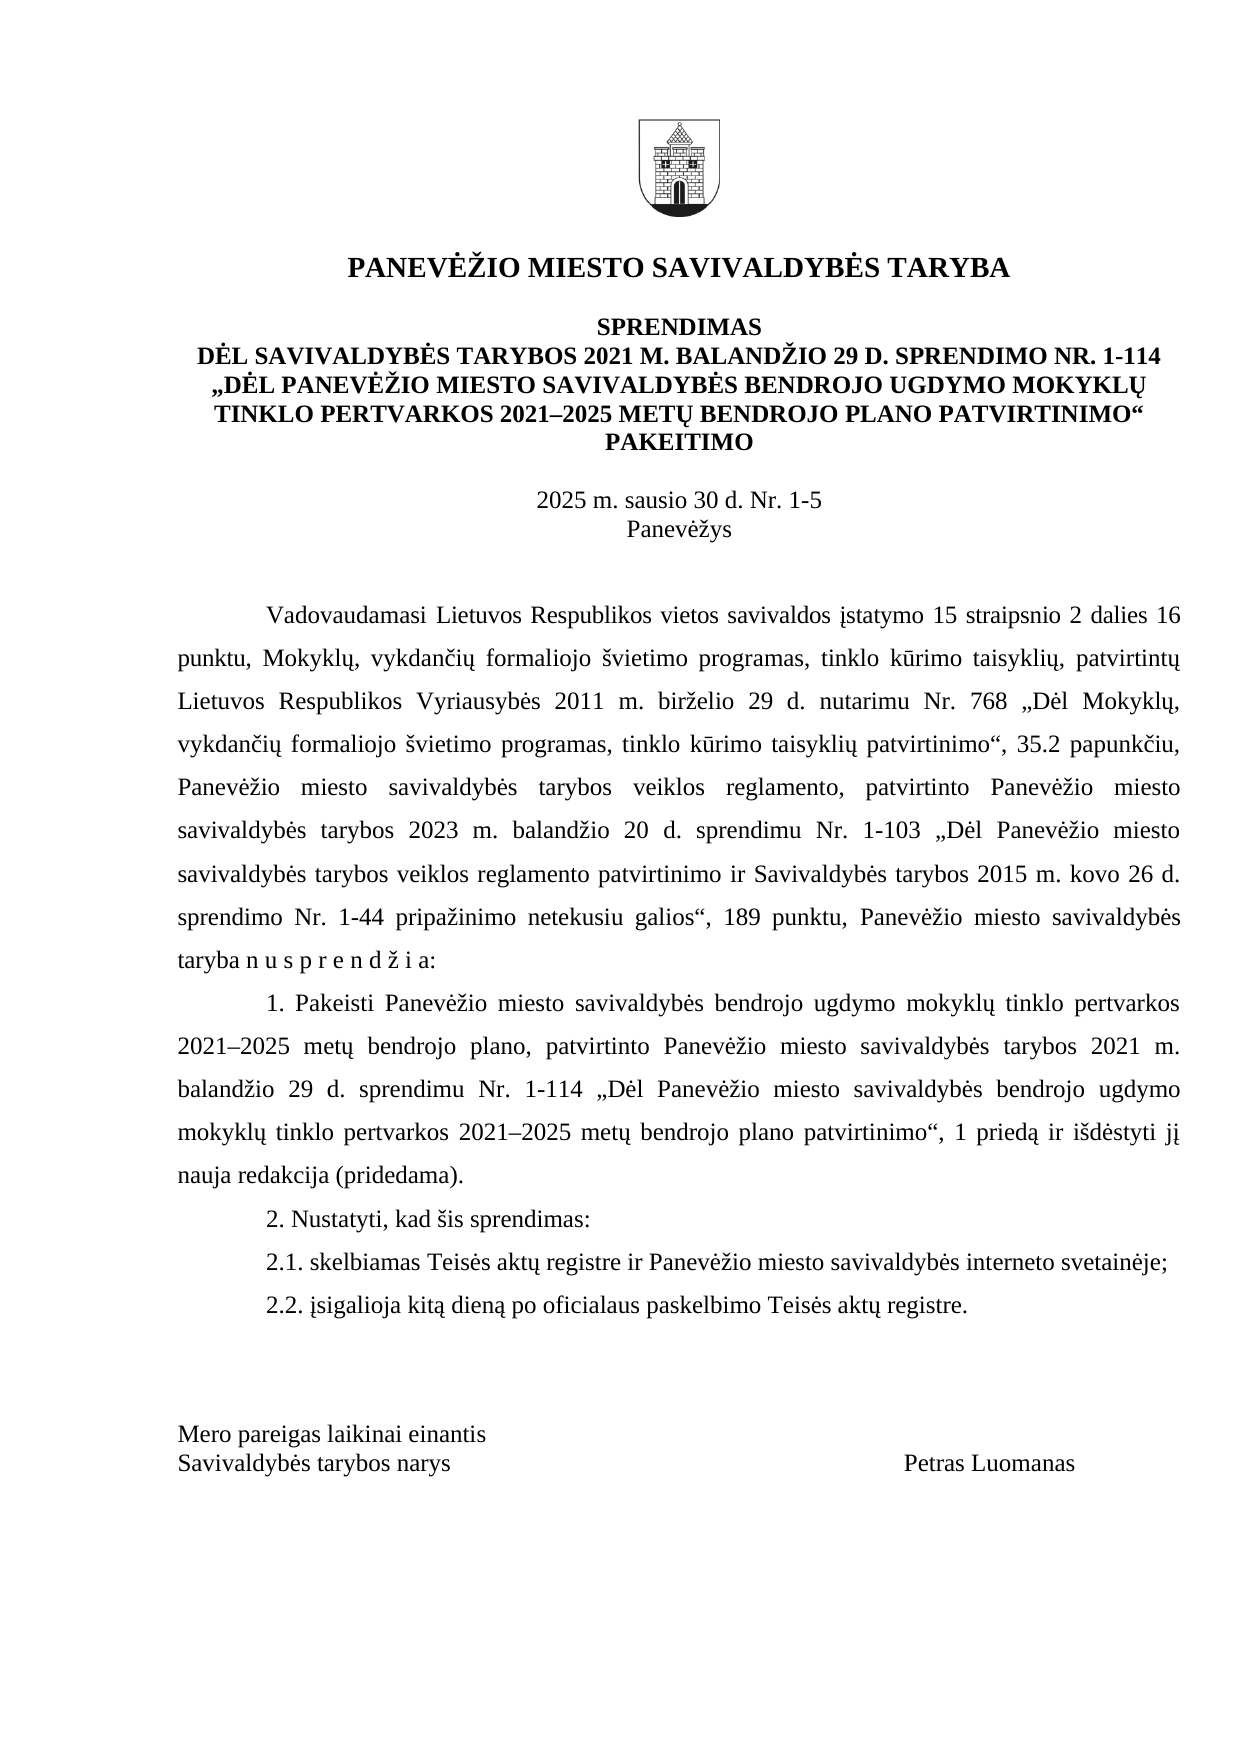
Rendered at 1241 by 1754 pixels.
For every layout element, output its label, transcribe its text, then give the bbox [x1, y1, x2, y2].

text 2.1. skelbiamas Teisės aktų registre ir Panevėžio miesto savivaldybės interneto svetainėje; [177, 1247, 1181, 1276]
text 1. Pakeisti Panevėžio miesto savivaldybės bendrojo ugdymo mokyklų tinklo pertvarkos 2021–2025 metų bendrojo plano, patvirtinto Panevėžio miesto savivaldybės tarybos 2021 m. balandžio 29 d. sprendimu Nr. 1-114 „Dėl Panevėžio miesto savivaldybės bendrojo ugdymo mokyklų tinklo pertvarkos 2021–2025 metų bendrojo plano patvirtinimo“, 1 priedą ir išdėstyti jį nauja redakcija (pridedama). [177, 988, 1181, 1189]
text Mero pareigas laikinai einantis [177, 1419, 1181, 1448]
text SPRENDIMAS [177, 312, 1181, 341]
text PANEVĖŽIO MIESTO SAVIVALDYBĖS TARYBA [177, 250, 1181, 284]
text 2. Nustatyti, kad šis sprendimas: [177, 1204, 1181, 1232]
text 2.2. įsigalioja kitą dieną po oficialaus paskelbimo Teisės aktų registre. [177, 1290, 1181, 1319]
text Savivaldybės tarybos narys Petras Luomanas [177, 1448, 1181, 1477]
text DĖL SAVIVALDYBĖS TARYBOS 2021 M. BALANDŽIO 29 D. SPRENDIMO NR. 1-114 „DĖL PANEVĖŽIO MIESTO SAVIVALDYBĖS BENDROJO UGDYMO MOKYKLŲ TINKLO PERTVARKOS 2021–2025 METŲ BENDROJO PLANO PATVIRTINIMO“ PAKEITIMO [177, 341, 1181, 456]
text Panevėžys [177, 514, 1181, 542]
text Vadovaudamasi Lietuvos Respublikos vietos savivaldos įstatymo 15 straipsnio 2 dalies 16 punktu, Mokyklų, vykdančių formaliojo švietimo programas, tinklo kūrimo taisyklių, patvirtintų Lietuvos Respublikos Vyriausybės 2011 m. birželio 29 d. nutarimu Nr. 768 „Dėl Mokyklų, vykdančių formaliojo švietimo programas, tinklo kūrimo taisyklių patvirtinimo“, 35.2 papunkčiu, Panevėžio miesto savivaldybės tarybos veiklos reglamento, patvirtinto Panevėžio miesto savivaldybės tarybos 2023 m. balandžio 20 d. sprendimu Nr. 1-103 „Dėl Panevėžio miesto savivaldybės tarybos veiklos reglamento patvirtinimo ir Savivaldybės tarybos 2015 m. kovo 26 d. sprendimo Nr. 1-44 pripažinimo netekusiu galios“, 189 punktu, Panevėžio miesto savivaldybės taryba n u s p r e n d ž i a: [177, 600, 1181, 974]
text 2025 m. sausio 30 d. Nr. 1-5 [177, 485, 1181, 514]
